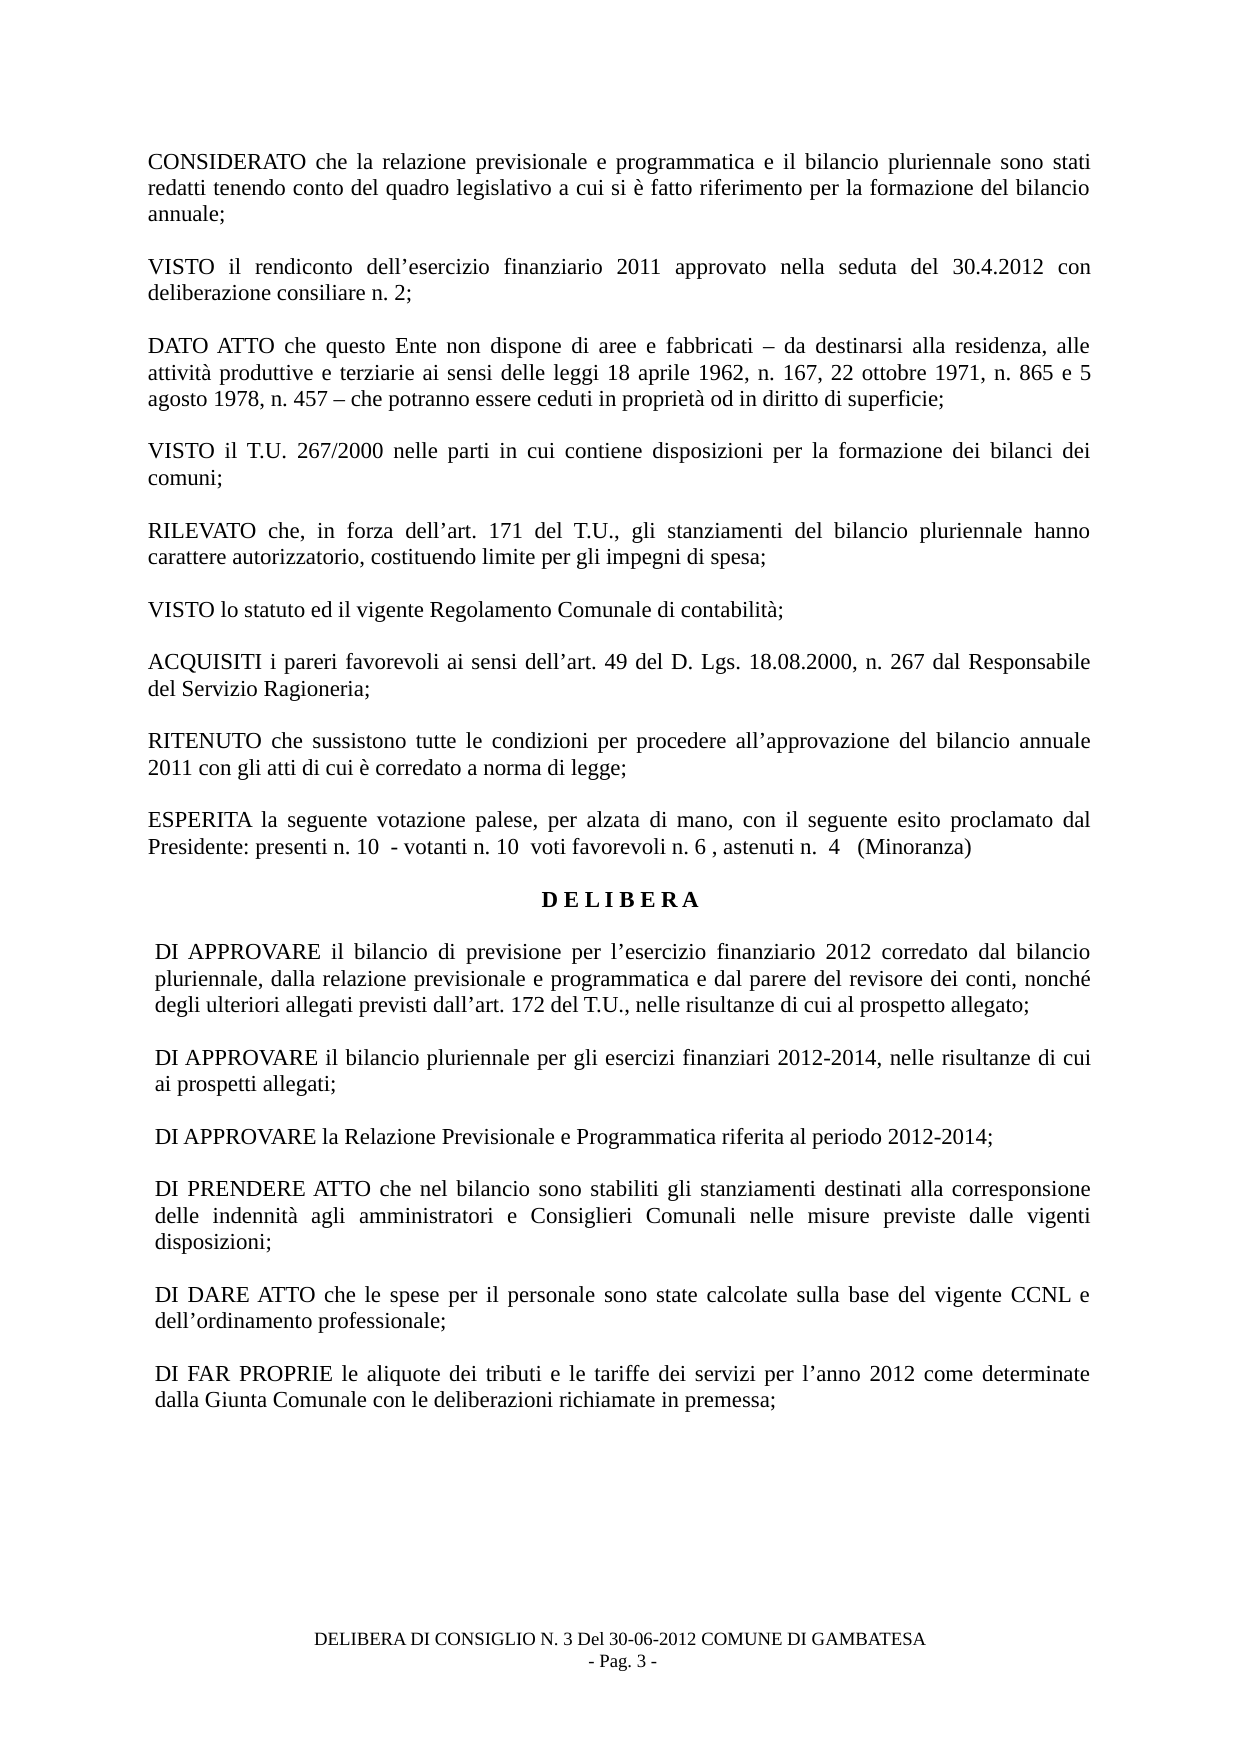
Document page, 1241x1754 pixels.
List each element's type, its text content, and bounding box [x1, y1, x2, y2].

text DI DARE ATTO che le spese per il personale sono state calcolate sulla base del vigente CCNL e dell’ordinamento professionale; [154, 1281, 1092, 1334]
text DI APPROVARE la Relazione Previsionale e Programmatica riferita al periodo 2012-2014; [154, 1123, 1092, 1149]
text DI PRENDERE ATTO che nel bilancio sono stabiliti gli stanziamenti destinati alla corresponsione delle indennità agli amministratori e Consiglieri Comunali nelle misure previste dalle vigenti disposizioni; [154, 1176, 1092, 1254]
text DATO ATTO che questo Ente non dispone di aree e fabbricati – da destinarsi alla residenza, alle attività produttive e terziarie ai sensi delle leggi 18 aprile 1962, n. 167, 22 ottobre 1971, n. 865 e 5 agosto 1978, n. 457 – che potranno essere ceduti in proprietà od in diritto di superficie; [148, 332, 1092, 411]
text CONSIDERATO che la relazione previsionale e programmatica e il bilancio pluriennale sono stati redatti tenendo conto del quadro legislativo a cui si è fatto riferimento per la formazione del bilancio annuale; [148, 148, 1092, 227]
text RILEVATO che, in forza dell’art. 171 del T.U., gli stanziamenti del bilancio pluriennale hanno carattere autorizzatorio, costituendo limite per gli impegni di spesa; [148, 517, 1092, 569]
text ACQUISITI i pareri favorevoli ai sensi dell’art. 49 del D. Lgs. 18.08.2000, n. 267 dal Responsabile del Servizio Ragioneria; [148, 648, 1092, 701]
text D E L I B E R A [148, 886, 1092, 912]
text DI APPROVARE il bilancio pluriennale per gli esercizi finanziari 2012-2014, nelle risultanze di cui ai prospetti allegati; [154, 1044, 1092, 1096]
text RITENUTO che sussistono tutte le condizioni per procedere all’approvazione del bilancio annuale 2011 con gli atti di cui è corredato a norma di legge; [148, 727, 1092, 780]
text VISTO lo statuto ed il vigente Regolamento Comunale di contabilità; [148, 596, 1092, 622]
text VISTO il rendiconto dell’esercizio finanziario 2011 approvato nella seduta del 30.4.2012 con deliberazione consiliare n. 2; [148, 253, 1092, 306]
text DI APPROVARE il bilancio di previsione per l’esercizio finanziario 2012 corredato dal bilancio pluriennale, dalla relazione previsionale e programmatica e dal parere del revisore dei conti, nonché degli ulteriori allegati previsti dall’art. 172 del T.U., nelle risultanze di cui al prospetto allegato; [154, 938, 1092, 1017]
text ESPERITA la seguente votazione palese, per alzata di mano, con il seguente esito proclamato dal Presidente: presenti n. 10 - votanti n. 10 voti favorevoli n. 6 , astenuti n. 4 (Minoranza) [148, 807, 1092, 859]
text DI FAR PROPRIE le aliquote dei tributi e le tariffe dei servizi per l’anno 2012 come determinate dalla Giunta Comunale con le deliberazioni richiamate in premessa; [154, 1360, 1092, 1413]
text VISTO il T.U. 267/2000 nelle parti in cui contiene disposizioni per la formazione dei bilanci dei comuni; [148, 438, 1092, 490]
